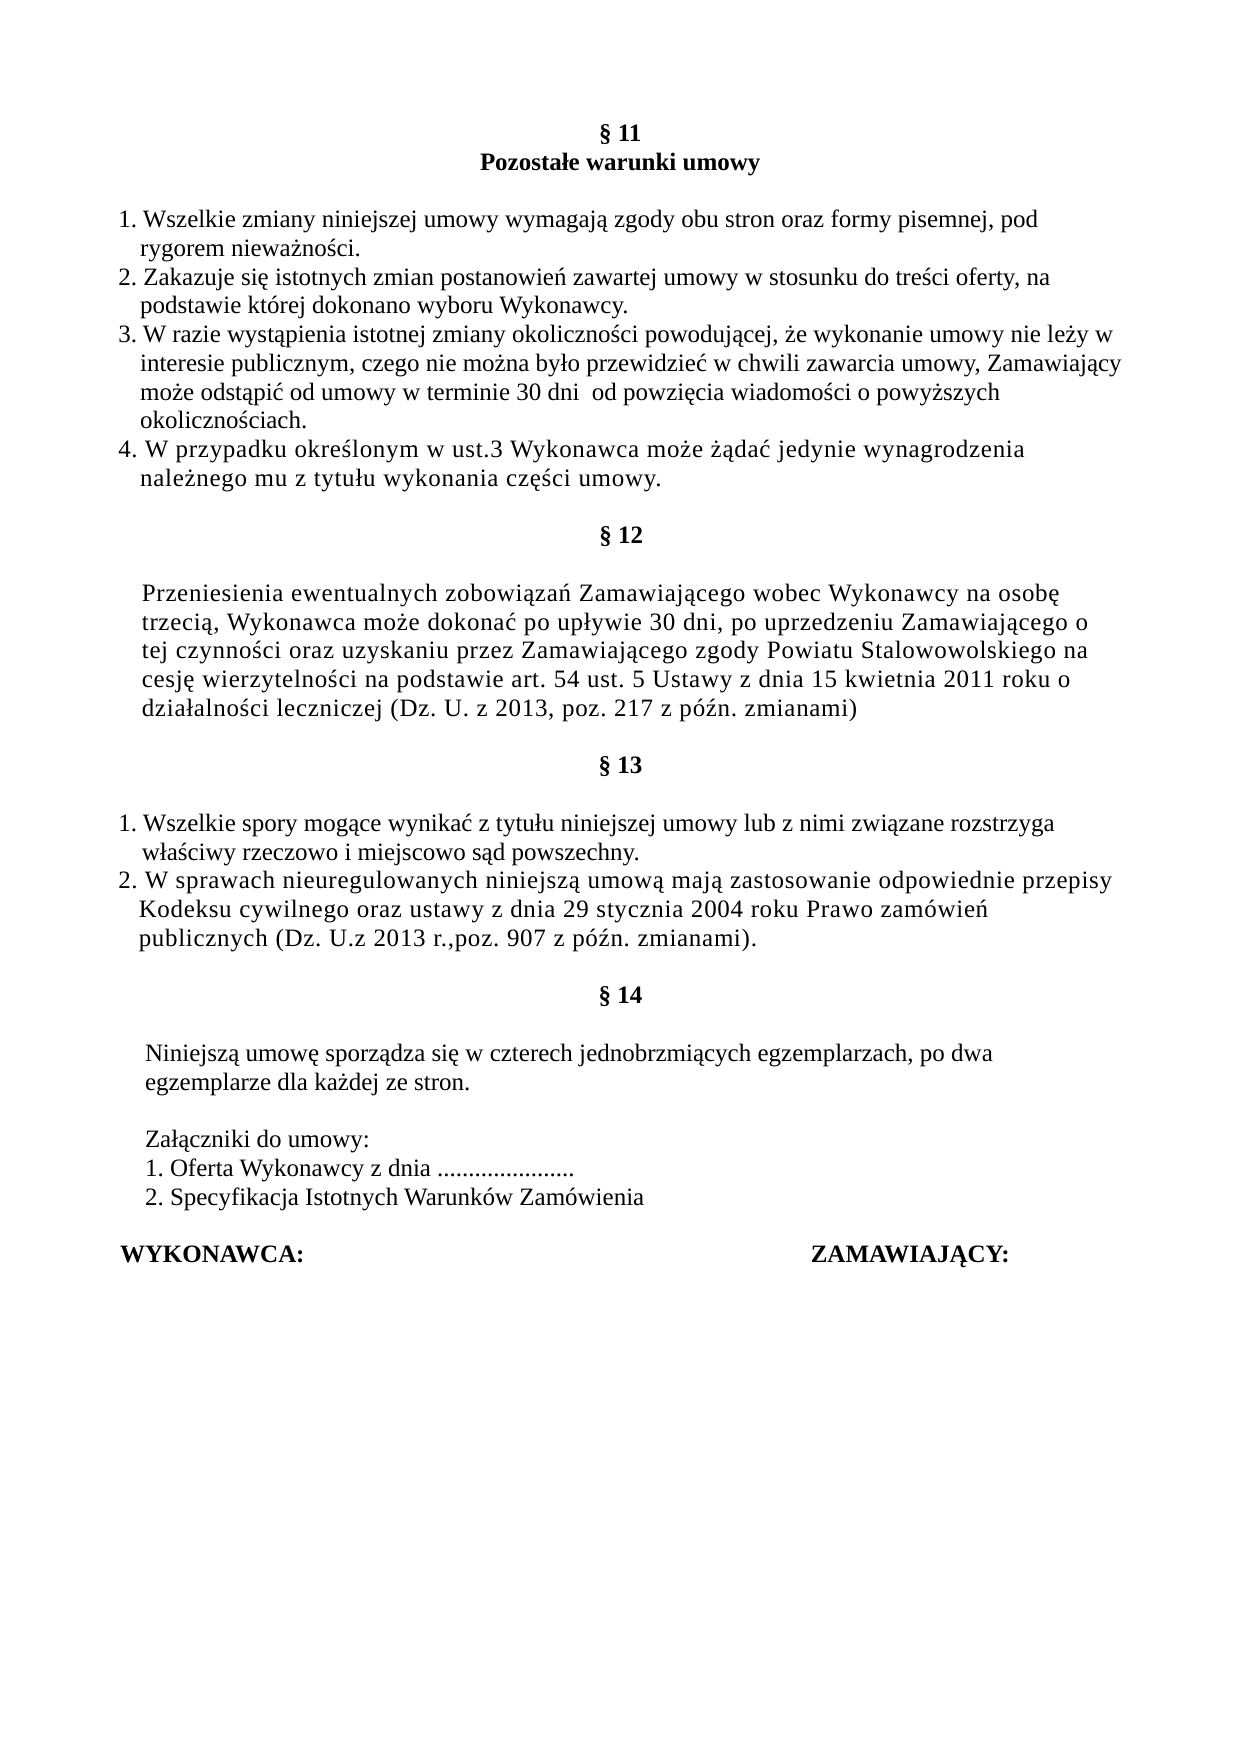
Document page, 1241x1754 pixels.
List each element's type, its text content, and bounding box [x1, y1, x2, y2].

text Załączniki do umowy: [145, 1124, 1122, 1153]
text Niniejszą umowę sporządza się w czterech jednobrzmiących egzemplarzach, po dwa egzemplarze dla każdej ze stron. [145, 1038, 1122, 1096]
text 2. Zakazuje się istotnych zmian postanowień zawartej umowy w stosunku do treści oferty, na podstawie której dokonano wyboru Wykonawcy. [118, 262, 1122, 319]
text § 11 [118, 118, 1122, 147]
text § 12 [120, 521, 1122, 549]
text 1. Wszelkie spory mogące wynikać z tytułu niniejszej umowy lub z nimi związane rozstrzyga właściwy rzeczowo i miejscowo sąd powszechny. [118, 808, 1122, 866]
text Pozostałe warunki umowy [118, 147, 1122, 176]
text § 14 [118, 981, 1122, 1009]
text 2. Specyfikacja Istotnych Warunków Zamówienia [145, 1182, 1122, 1211]
text WYKONAWCA: ZAMAWIAJĄCY: [120, 1239, 1122, 1268]
text § 13 [118, 751, 1122, 779]
text 1. Wszelkie zmiany niniejszej umowy wymagają zgody obu stron oraz formy pisemnej, pod rygorem nieważności. [118, 204, 1122, 262]
text 1. Oferta Wykonawcy z dnia ...................... [145, 1153, 1122, 1182]
text 4. W przypadku określonym w ust.3 Wykonawca może żądać jedynie wynagrodzenia należnego mu z tytułu wykonania części umowy. [118, 434, 1122, 492]
text 3. W razie wystąpienia istotnej zmiany okoliczności powodującej, że wykonanie umowy nie leży w interesie publicznym, czego nie można było przewidzieć w chwili zawarcia umowy, Zamawiający może odstąpić od umowy w terminie 30 dni od powzięcia wiadomości o powyższych okolicznościach. [118, 319, 1122, 434]
text Przeniesienia ewentualnych zobowiązań Zamawiającego wobec Wykonawcy na osobę trzecią, Wykonawca może dokonać po upływie 30 dni, po uprzedzeniu Zamawiającego o tej czynności oraz uzyskaniu przez Zamawiającego zgody Powiatu Stalowowolskiego na cesję wierzytelności na podstawie art. 54 ust. 5 Ustawy z dnia 15 kwietnia 2011 roku o działalności leczniczej (Dz. U. z 2013, poz. 217 z późn. zmianami) [142, 578, 1122, 722]
text 2. W sprawach nieuregulowanych niniejszą umową mają zastosowanie odpowiednie przepisy Kodeksu cywilnego oraz ustawy z dnia 29 stycznia 2004 roku Prawo zamówień publicznych (Dz. U.z 2013 r.,poz. 907 z późn. zmianami). [118, 866, 1122, 952]
